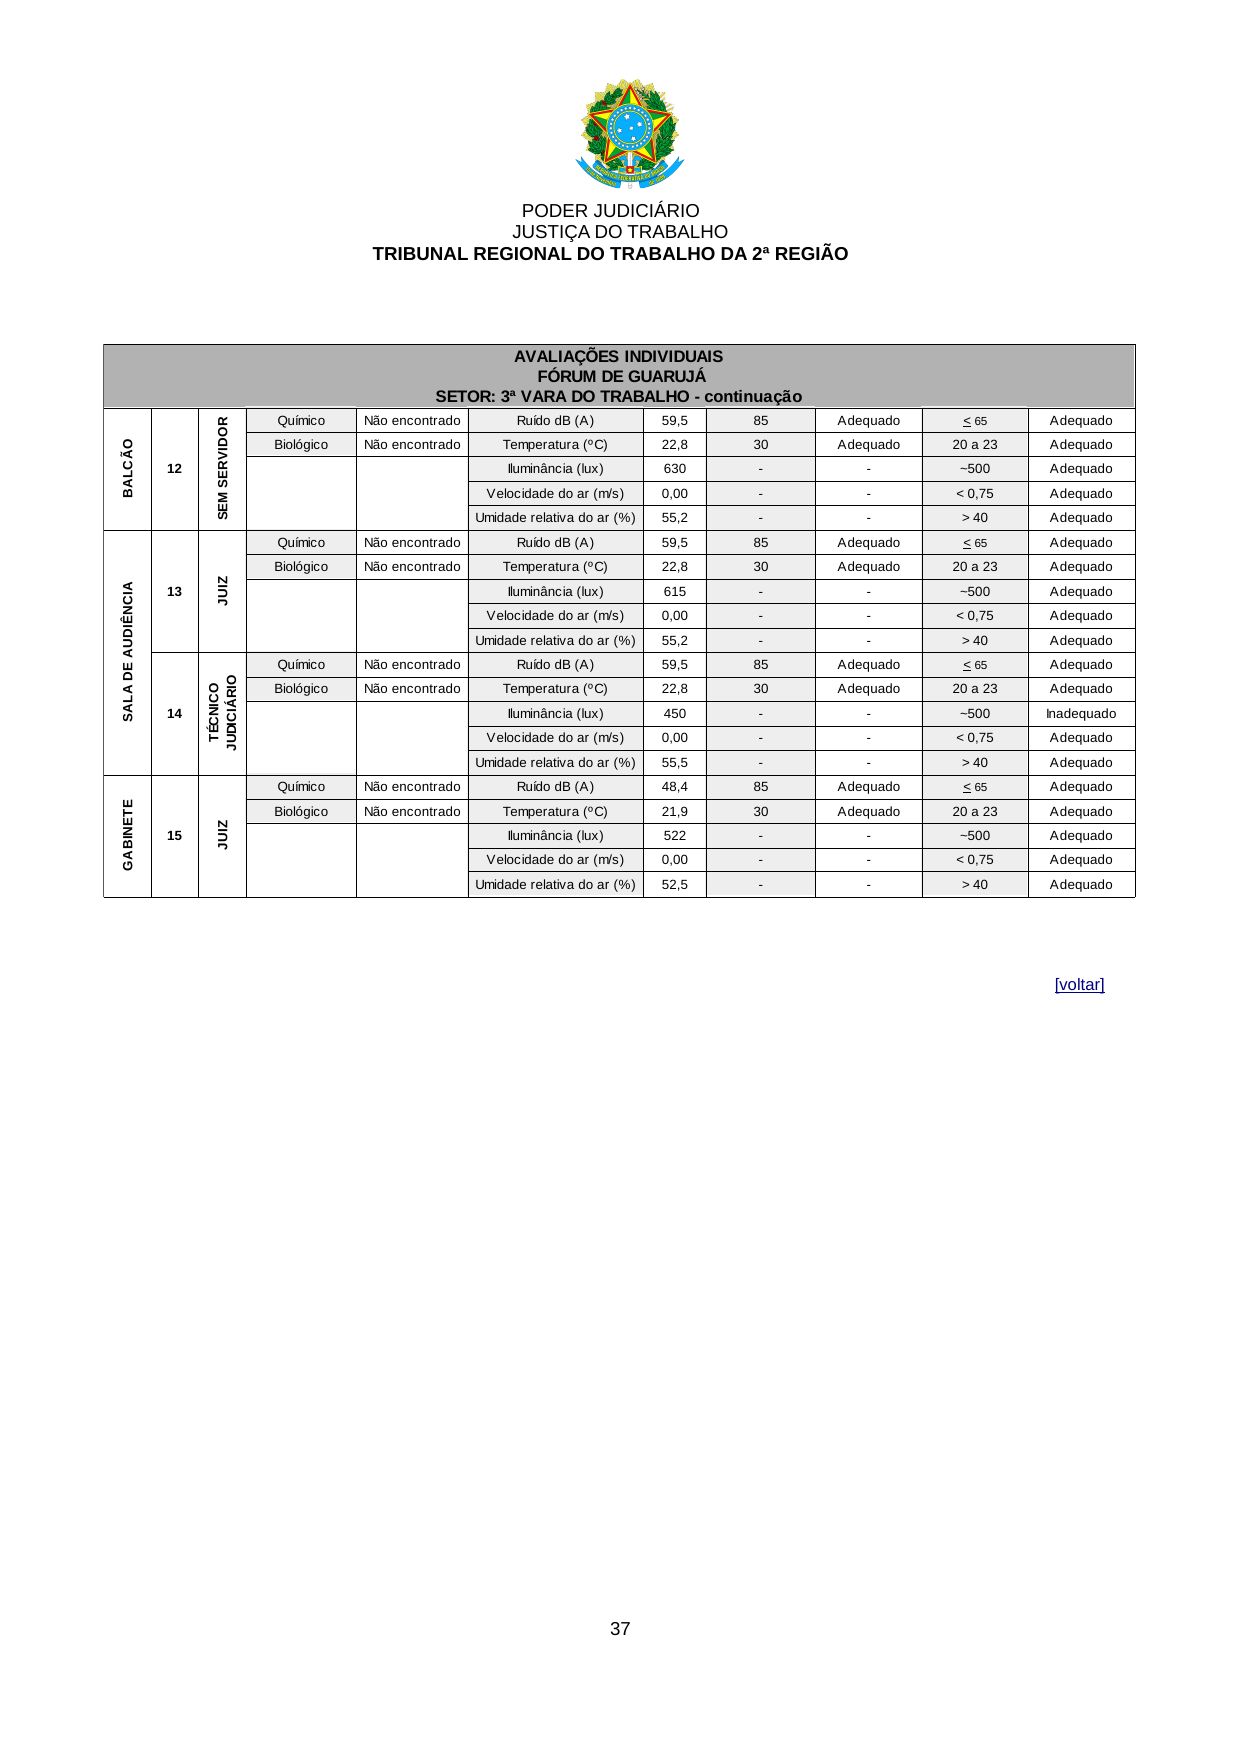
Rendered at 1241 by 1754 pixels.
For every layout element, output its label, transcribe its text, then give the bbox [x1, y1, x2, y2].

text [voltar] [136, 975, 1104, 994]
